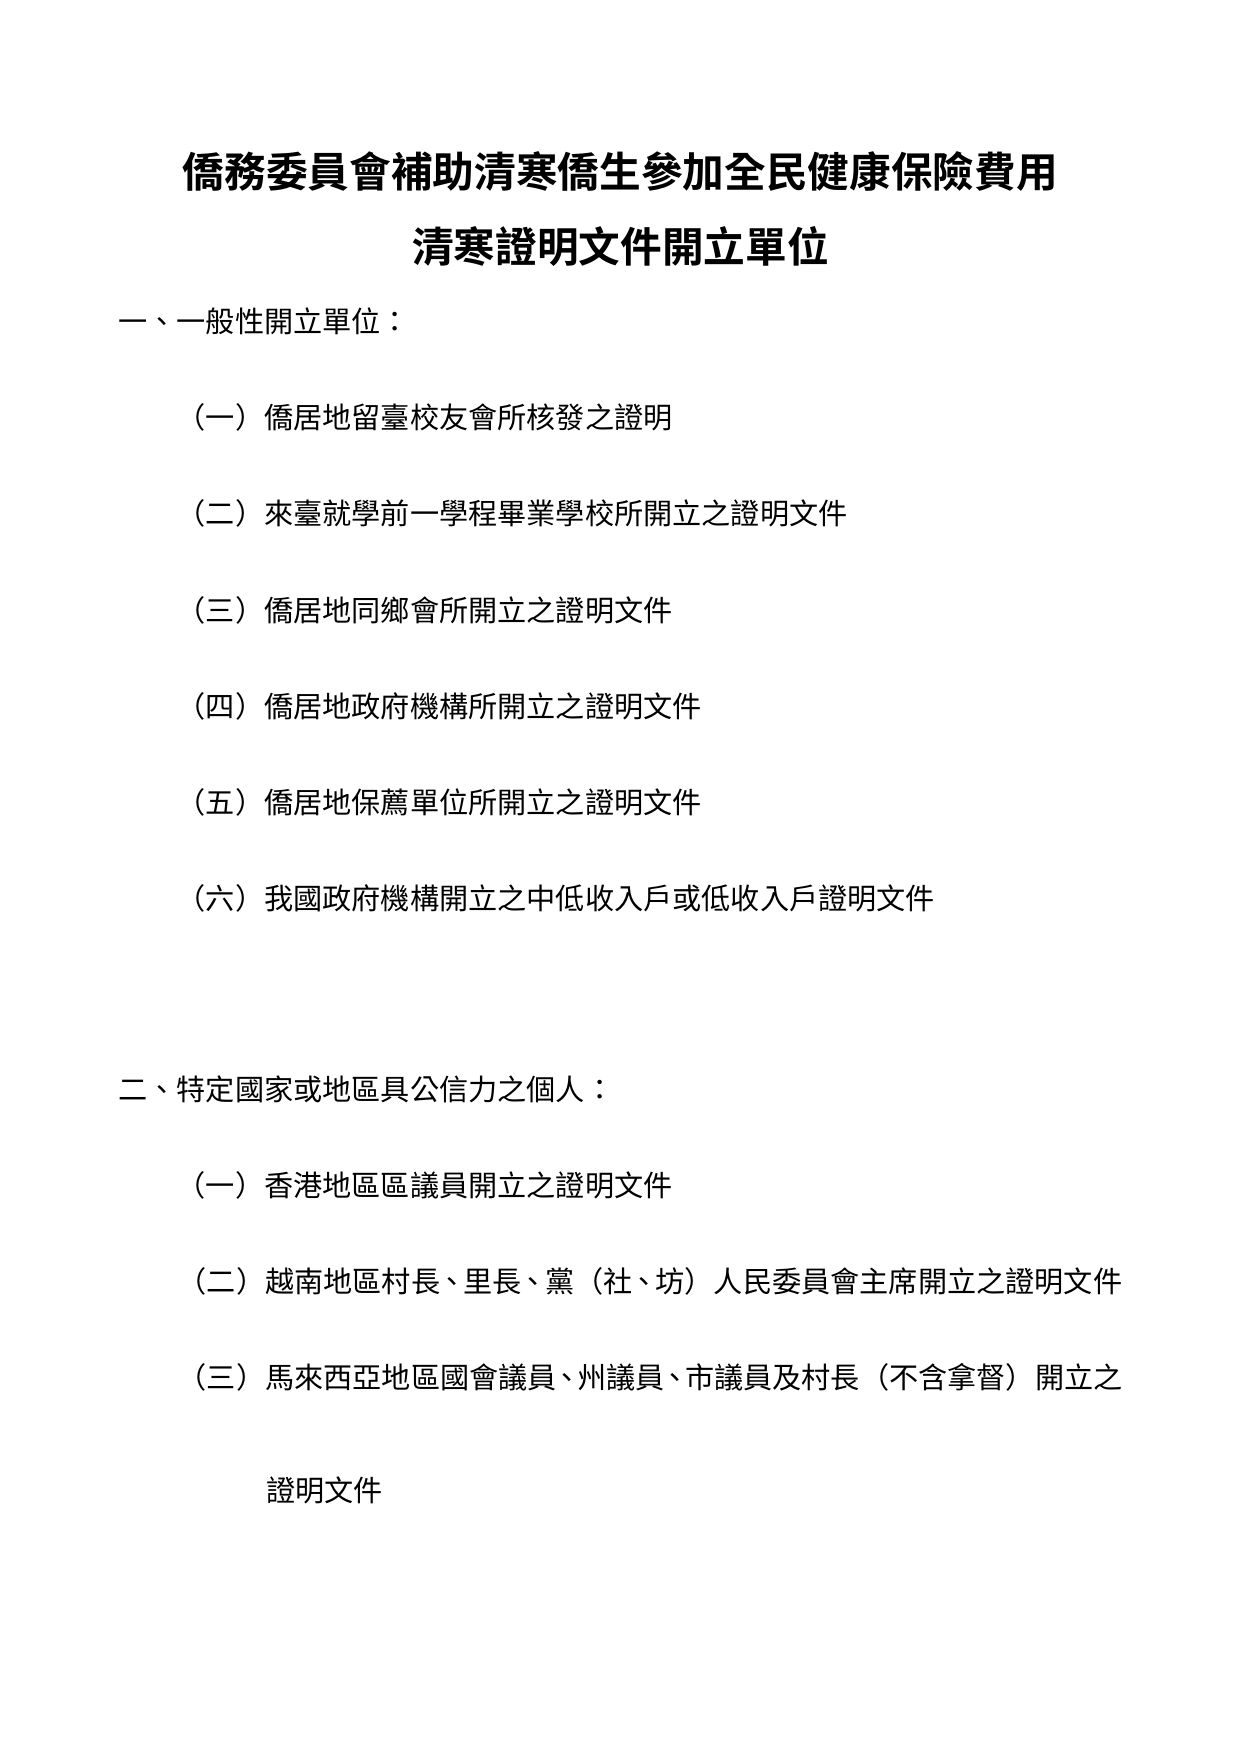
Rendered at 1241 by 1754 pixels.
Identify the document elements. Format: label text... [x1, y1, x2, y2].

text （四）僑居地政府機構所開立之證明文件 [118, 667, 1122, 742]
text （五）僑居地保薦單位所開立之證明文件 [118, 763, 1122, 838]
text （二）越南地區村長、里長、黨（社、坊）人民委員會主席開立之證明文件 [177, 1242, 1122, 1317]
text 二、特定國家或地區具公信力之個人： [118, 1050, 1122, 1125]
text （六）我國政府機構開立之中低收入戶或低收入戶證明文件 [118, 859, 1122, 934]
text （三）馬來西亞地區國會議員、州議員、市議員及村長（不含拿督）開立之證明文件 [177, 1338, 1122, 1526]
text 僑務委員會補助清寒僑生參加全民健康保險費用 [118, 132, 1122, 207]
text 清寒證明文件開立單位 [118, 207, 1122, 282]
text （一）香港地區區議員開立之證明文件 [118, 1146, 1122, 1221]
text （一）僑居地留臺校友會所核發之證明 [118, 378, 1122, 453]
text （三）僑居地同鄉會所開立之證明文件 [118, 571, 1122, 646]
text 一、一般性開立單位： [118, 282, 1122, 357]
text （二）來臺就學前一學程畢業學校所開立之證明文件 [118, 474, 1122, 549]
